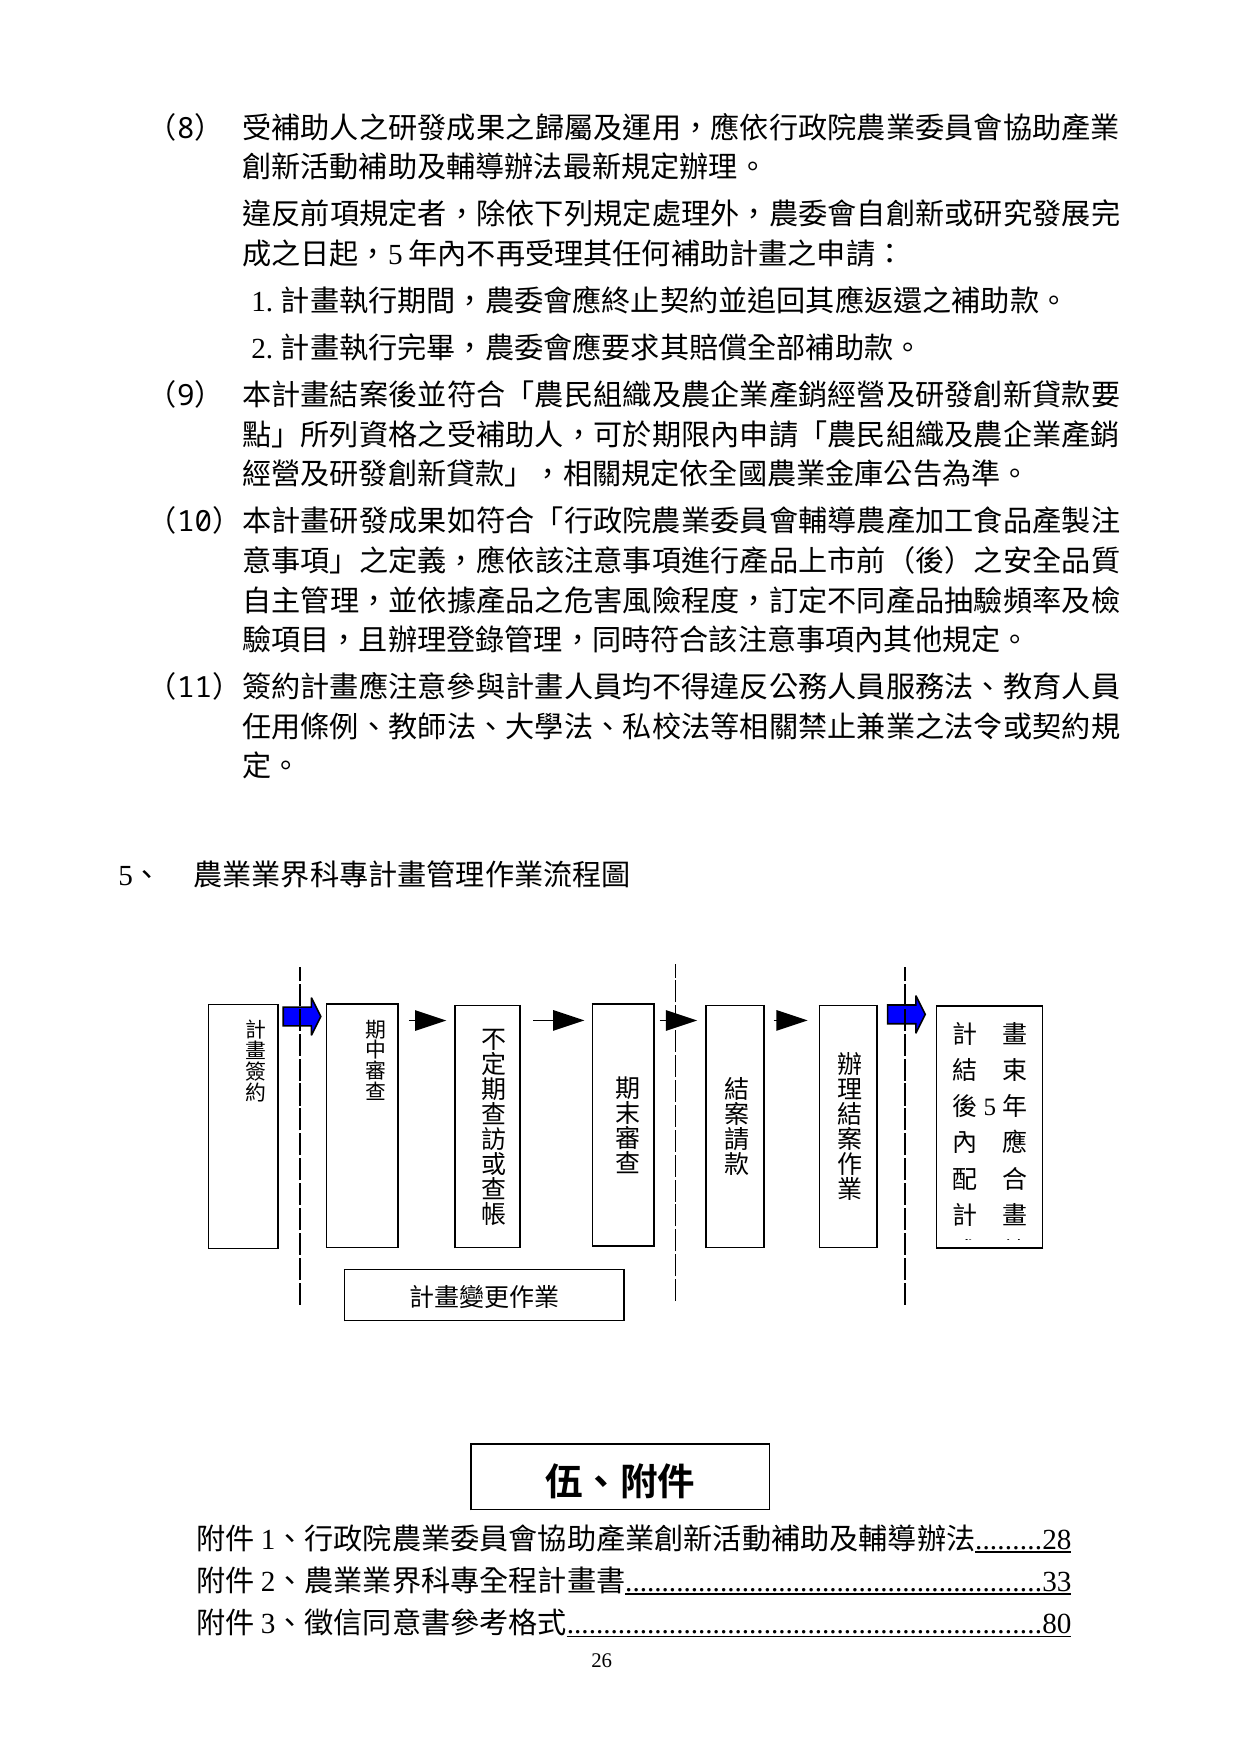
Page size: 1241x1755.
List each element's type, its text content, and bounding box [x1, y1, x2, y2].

list 計畫執行完畢，農委會應要求其賠償全部補助款。 [251, 327, 1122, 366]
text 計畫變更作業 [360, 1278, 608, 1312]
text 辦理結案作業 [832, 1021, 868, 1232]
text 附件2、農業業界科專全程計畫書 31 [196, 1558, 1122, 1600]
text 附件3、徵信同意書參考格式 63 [196, 1600, 1122, 1642]
text 期末審查 [609, 1020, 646, 1230]
list 本計畫結案後並符合「農民組織及農企業產銷經營及研發創新貸款要點」所列資格之受補助人，可於期限內申請「農民組織及農企業產銷經營及研發創新貸款」，相關規定依全國農業金庫公告為準。 [148, 374, 1122, 493]
text 不定期查訪或查帳 [475, 1021, 512, 1232]
text 計畫結束後5年內應配合計畫成效及推廣 [952, 1014, 1027, 1240]
text 違反前項規定者，除依下列規定處理外，農委會自創新或研究發展完成之日起，5年內不再受理其任何補助計畫之申請： [242, 193, 1122, 272]
text 附件1、行政院農業委員會協助產業創新活動補助及輔導辦法 26 [196, 1516, 1122, 1558]
list 農業業界科專計畫管理作業流程圖 [118, 852, 1122, 893]
list 計畫執行期間，農委會應終止契約並追回其應返還之補助款。 [251, 280, 1122, 319]
list 受補助人之研發成果之歸屬及運用，應依行政院農業委員會協助產業創新活動補助及輔導辦法最新規定辦理。 [148, 106, 1122, 186]
list 簽約計畫應注意參與計畫人員均不得違反公務人員服務法、教育人員任用條例、教師法、大學法、私校法等相關禁止兼業之法令或契約規定。 [148, 666, 1122, 785]
list 本計畫研發成果如符合「行政院農業委員會輔導農產加工食品產製注意事項」之定義，應依該注意事項進行產品上市前（後）之安全品質自主管理，並依據產品之危害風險程度，訂定不同產品抽驗頻率及檢驗項目，且辦理登錄管理，同時符合該注意事項內其他規定。 [148, 500, 1122, 658]
subtitle 伍、附件 [487, 1452, 753, 1501]
text 結案請款 [719, 1021, 755, 1232]
